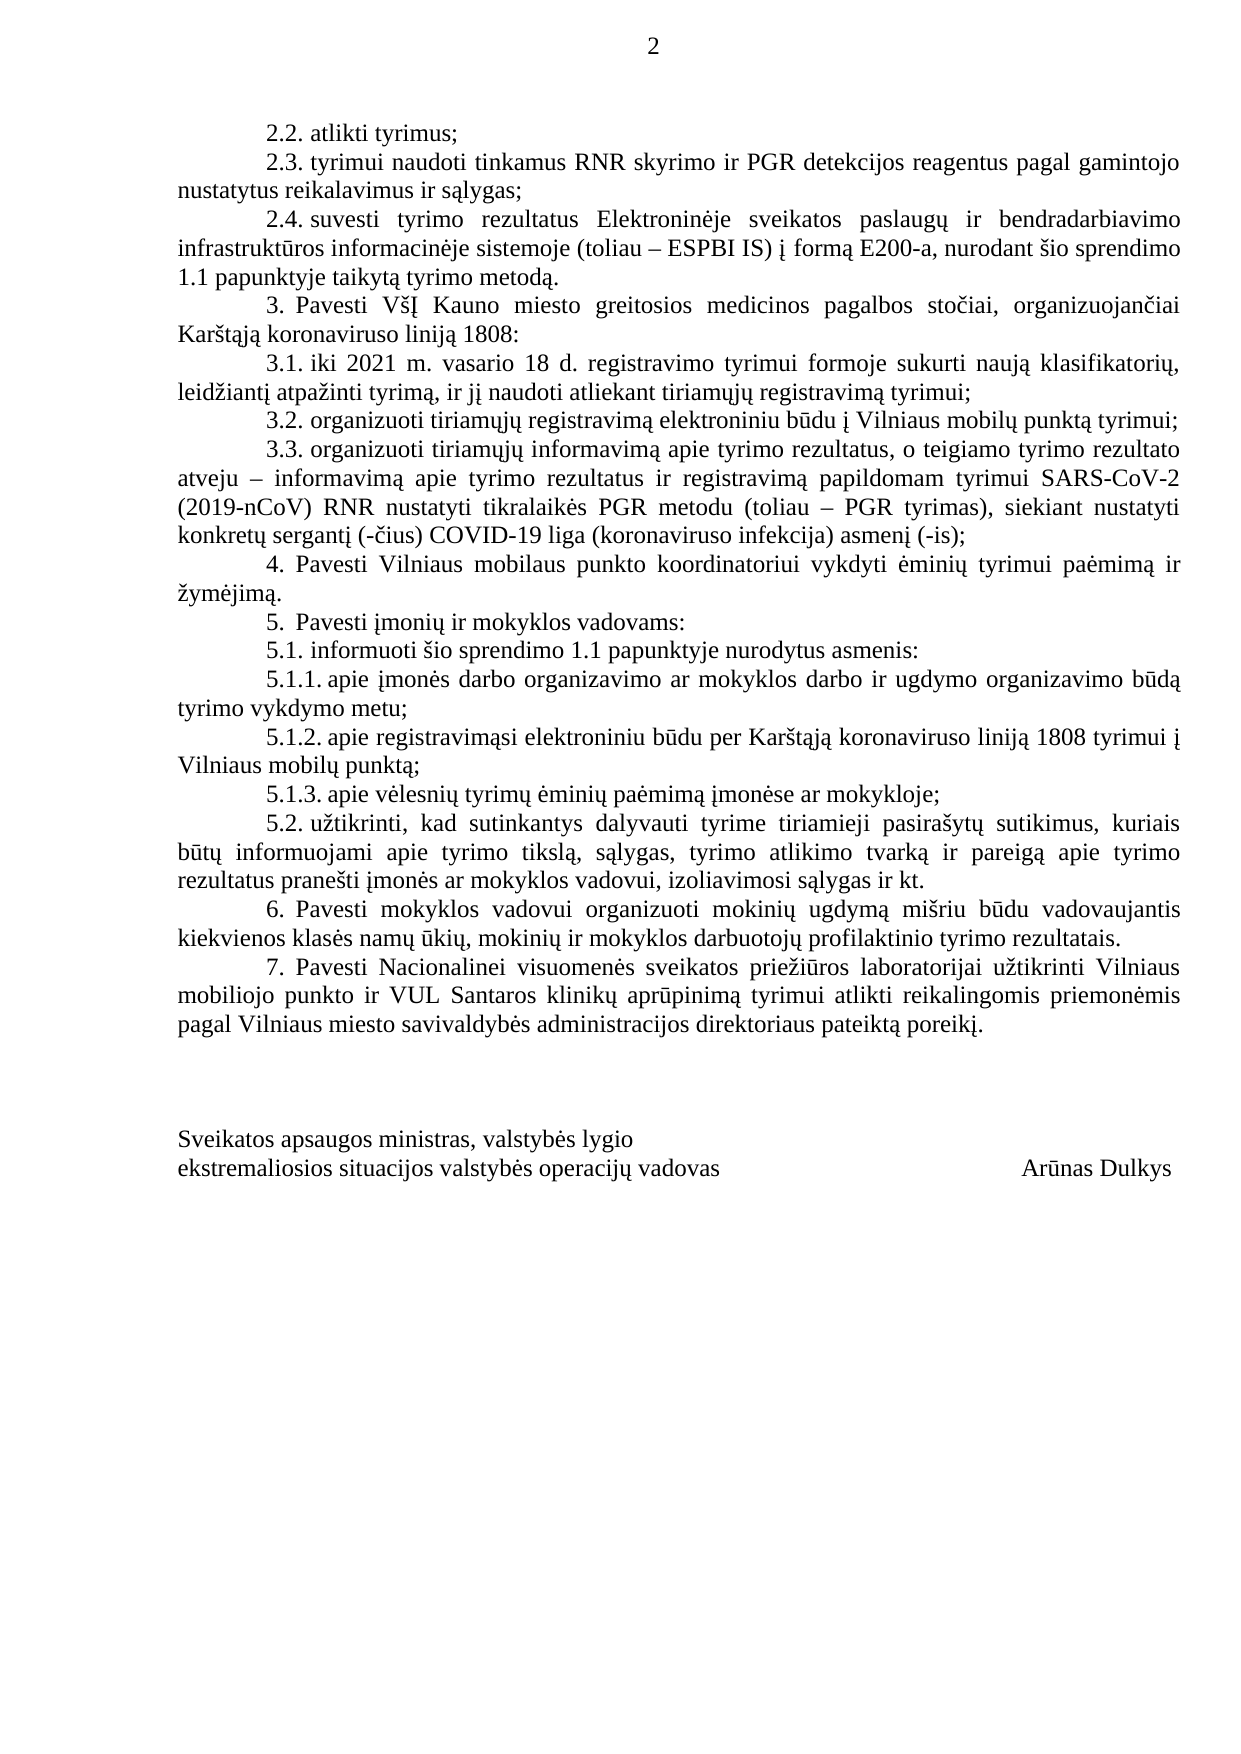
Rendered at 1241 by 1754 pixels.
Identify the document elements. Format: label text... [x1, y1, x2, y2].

text 5. Pavesti įmonių ir mokyklos vadovams: [177, 607, 1181, 636]
text 3.3. organizuoti tiriamųjų informavimą apie tyrimo rezultatus, o teigiamo tyrimo rezultato atveju – informavimą apie tyrimo rezultatus ir registravimą papildomam tyrimui SARS-CoV-2 (2019-nCoV) RNR nustatyti tikralaikės PGR metodu (toliau – PGR tyrimas), siekiant nustatyti konkretų sergantį (-čius) COVID-19 liga (koronaviruso infekcija) asmenį (-is); [177, 434, 1181, 549]
text 3.2. organizuoti tiriamųjų registravimą elektroniniu būdu į Vilniaus mobilų punktą tyrimui; [177, 406, 1181, 434]
text 5.1.1. apie įmonės darbo organizavimo ar mokyklos darbo ir ugdymo organizavimo būdą tyrimo vykdymo metu; [177, 664, 1181, 722]
text 5.2. užtikrinti, kad sutinkantys dalyvauti tyrime tiriamieji pasirašytų sutikimus, kuriais būtų informuojami apie tyrimo tikslą, sąlygas, tyrimo atlikimo tvarką ir pareigą apie tyrimo rezultatus pranešti įmonės ar mokyklos vadovui, izoliavimosi sąlygas ir kt. [177, 808, 1181, 894]
text 3. Pavesti VšĮ Kauno miesto greitosios medicinos pagalbos stočiai, organizuojančiai Karštąją koronaviruso liniją 1808: [177, 291, 1181, 348]
text 5.1.2. apie registravimąsi elektroniniu būdu per Karštąją koronaviruso liniją 1808 tyrimui į Vilniaus mobilų punktą; [177, 722, 1181, 779]
text 2.3. tyrimui naudoti tinkamus RNR skyrimo ir PGR detekcijos reagentus pagal gamintojo nustatytus reikalavimus ir sąlygas; [177, 147, 1181, 204]
text 4. Pavesti Vilniaus mobilaus punkto koordinatoriui vykdyti ėminių tyrimui paėmimą ir žymėjimą. [177, 549, 1181, 607]
text 5.1. informuoti šio sprendimo 1.1 papunktyje nurodytus asmenis: [177, 636, 1181, 664]
text ekstremaliosios situacijos valstybės operacijų vadovas Arūnas Dulkys [177, 1153, 1181, 1182]
text 6. Pavesti mokyklos vadovui organizuoti mokinių ugdymą mišriu būdu vadovaujantis kiekvienos klasės namų ūkių, mokinių ir mokyklos darbuotojų profilaktinio tyrimo rezultatais. [177, 894, 1181, 952]
text 7. Pavesti Nacionalinei visuomenės sveikatos priežiūros laboratorijai užtikrinti Vilniaus mobiliojo punkto ir VUL Santaros klinikų aprūpinimą tyrimui atlikti reikalingomis priemonėmis pagal Vilniaus miesto savivaldybės administracijos direktoriaus pateiktą poreikį. [177, 952, 1181, 1038]
text 5.1.3. apie vėlesnių tyrimų ėminių paėmimą įmonėse ar mokykloje; [177, 779, 1181, 808]
text 3.1. iki 2021 m. vasario 18 d. registravimo tyrimui formoje sukurti naują klasifikatorių, leidžiantį atpažinti tyrimą, ir jį naudoti atliekant tiriamųjų registravimą tyrimui; [177, 348, 1181, 406]
text 2.4. suvesti tyrimo rezultatus Elektroninėje sveikatos paslaugų ir bendradarbiavimo infrastruktūros informacinėje sistemoje (toliau – ESPBI IS) į formą E200-a, nurodant šio sprendimo 1.1 papunktyje taikytą tyrimo metodą. [177, 204, 1181, 291]
text Sveikatos apsaugos ministras, valstybės lygio [177, 1124, 1181, 1153]
text 2.2. atlikti tyrimus; [177, 118, 1181, 147]
